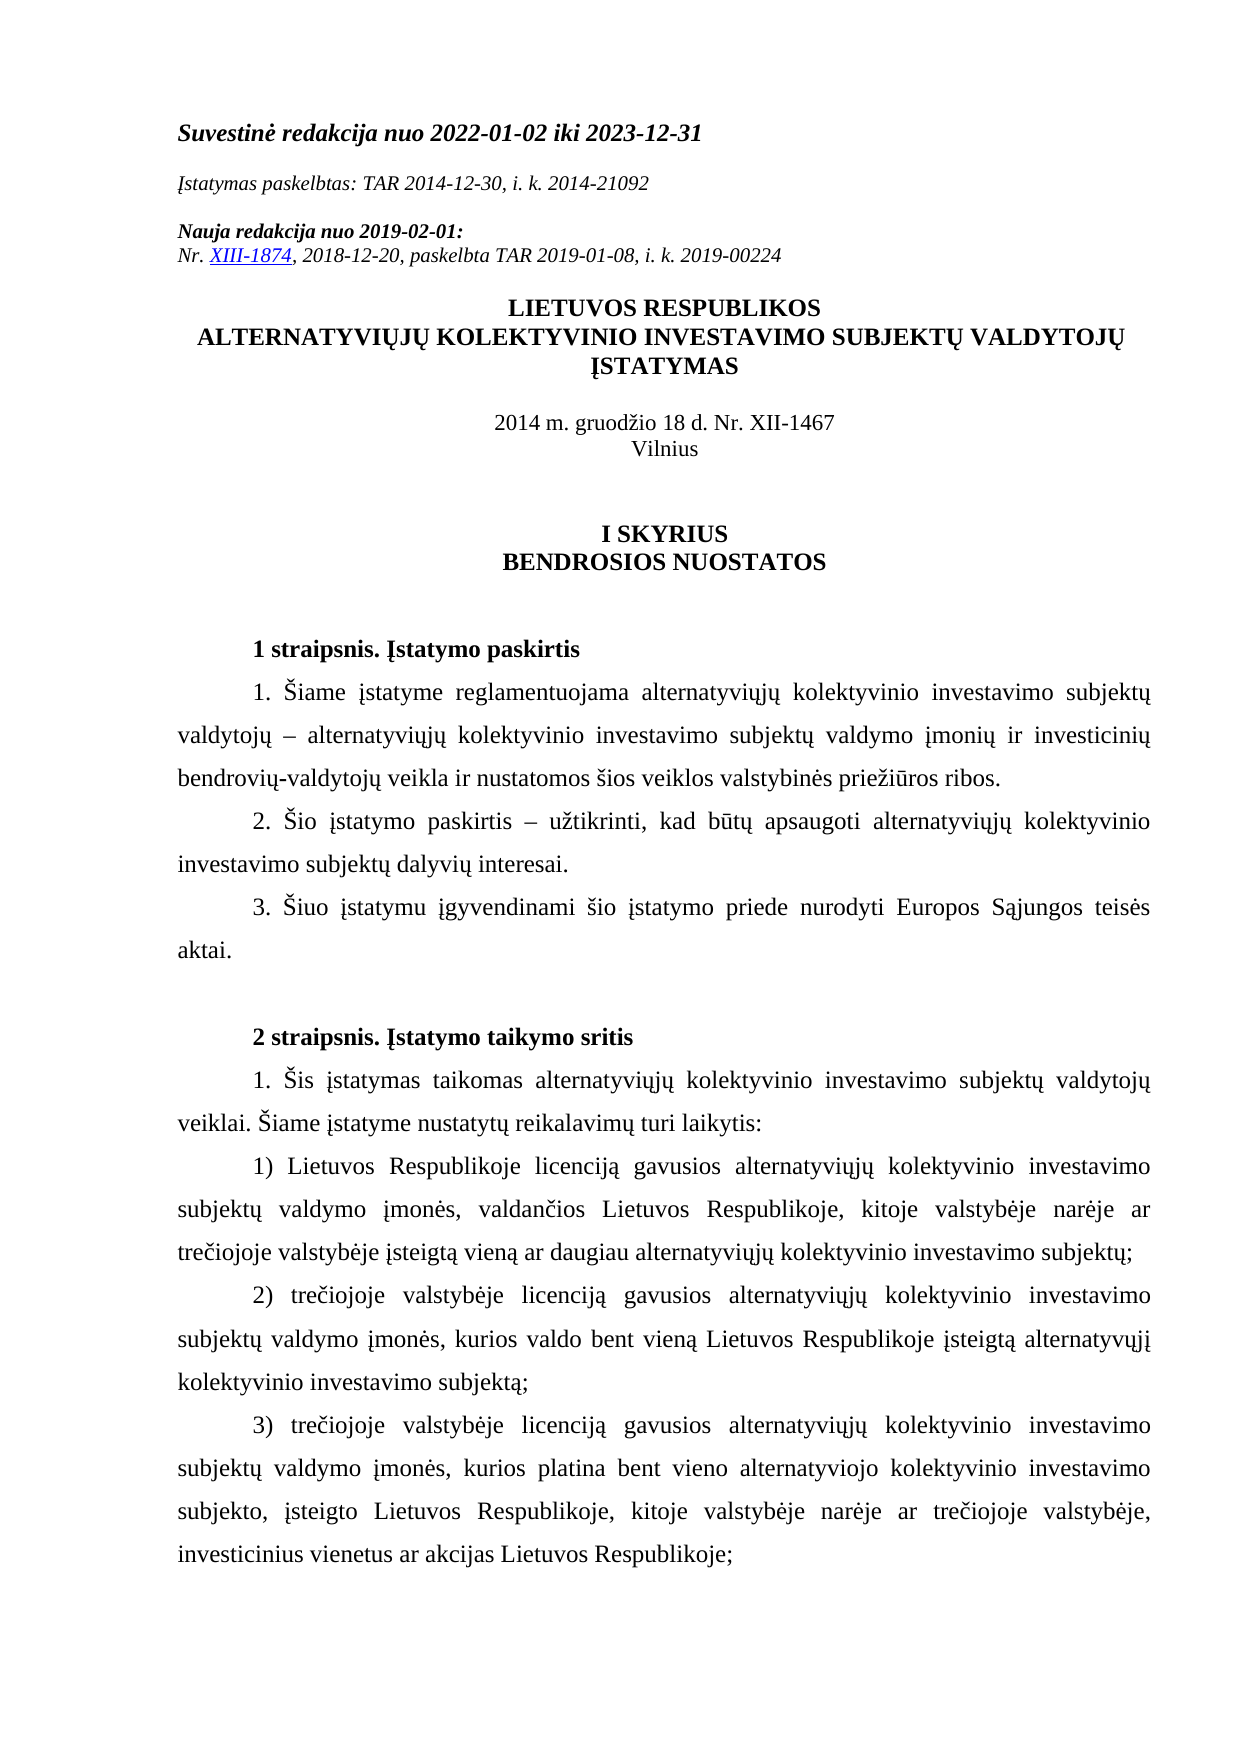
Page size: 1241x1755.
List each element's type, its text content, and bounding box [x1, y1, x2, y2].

text Nauja redakcija nuo 2019-02-01: [177, 219, 1152, 243]
text Įstatymas paskelbtas: TAR 2014-12-30, i. k. 2014-21092 [177, 171, 1152, 195]
text LIETUVOS RESPUBLIKOS ALTERNATYVIŲJŲ KOLEKTYVINIO INVESTAVIMO SUBJEKTŲ valdytojų ĮSTATYMAS [177, 293, 1152, 380]
text 1. Šis įstatymas taikomas alternatyviųjų kolektyvinio investavimo subjektų valdytojų veiklai. Šiame įstatyme nustatytų reikalavimų turi laikytis: [177, 1065, 1152, 1137]
text 2) trečiojoje valstybėje licenciją gavusios alternatyviųjų kolektyvinio investavimo subjektų valdymo įmonės, kurios valdo bent vieną Lietuvos Respublikoje įsteigtą alternatyvųjį kolektyvinio investavimo subjektą; [177, 1281, 1152, 1396]
text 2014 m. gruodžio 18 d. Nr. XII-1467 [177, 408, 1152, 435]
text 2 straipsnis. Įstatymo taikymo sritis [177, 1022, 1152, 1051]
text 1. Šiame įstatyme reglamentuojama alternatyviųjų kolektyvinio investavimo subjektų valdytojų – alternatyviųjų kolektyvinio investavimo subjektų valdymo įmonių ir investicinių bendrovių-valdytojų veikla ir nustatomos šios veiklos valstybinės priežiūros ribos. [177, 677, 1152, 792]
text 3) trečiojoje valstybėje licenciją gavusios alternatyviųjų kolektyvinio investavimo subjektų valdymo įmonės, kurios platina bent vieno alternatyviojo kolektyvinio investavimo subjekto, įsteigto Lietuvos Respublikoje, kitoje valstybėje narėje ar trečiojoje valstybėje, investicinius vienetus ar akcijas Lietuvos Respublikoje; [177, 1410, 1152, 1568]
text Suvestinė redakcija nuo 2022-01-02 iki 2023-12-31 [177, 118, 1152, 147]
text Vilnius [177, 435, 1152, 461]
text 1) Lietuvos Respublikoje licenciją gavusios alternatyviųjų kolektyvinio investavimo subjektų valdymo įmonės, valdančios Lietuvos Respublikoje, kitoje valstybėje narėje ar trečiojoje valstybėje įsteigtą vieną ar daugiau alternatyviųjų kolektyvinio investavimo subjektų; [177, 1151, 1152, 1266]
text BENDROSIOS NUOSTATOS [177, 547, 1152, 576]
text I SKYRIUS [177, 519, 1152, 547]
text 2. Šio įstatymo paskirtis – užtikrinti, kad būtų apsaugoti alternatyviųjų kolektyvinio investavimo subjektų dalyvių interesai. [177, 806, 1152, 878]
text Nr. XIII-1874, 2018-12-20, paskelbta TAR 2019-01-08, i. k. 2019-00224 [177, 243, 1152, 267]
text 1 straipsnis. Įstatymo paskirtis [177, 634, 1152, 662]
text 3. Šiuo įstatymu įgyvendinami šio įstatymo priede nurodyti Europos Sąjungos teisės aktai. [177, 892, 1152, 964]
